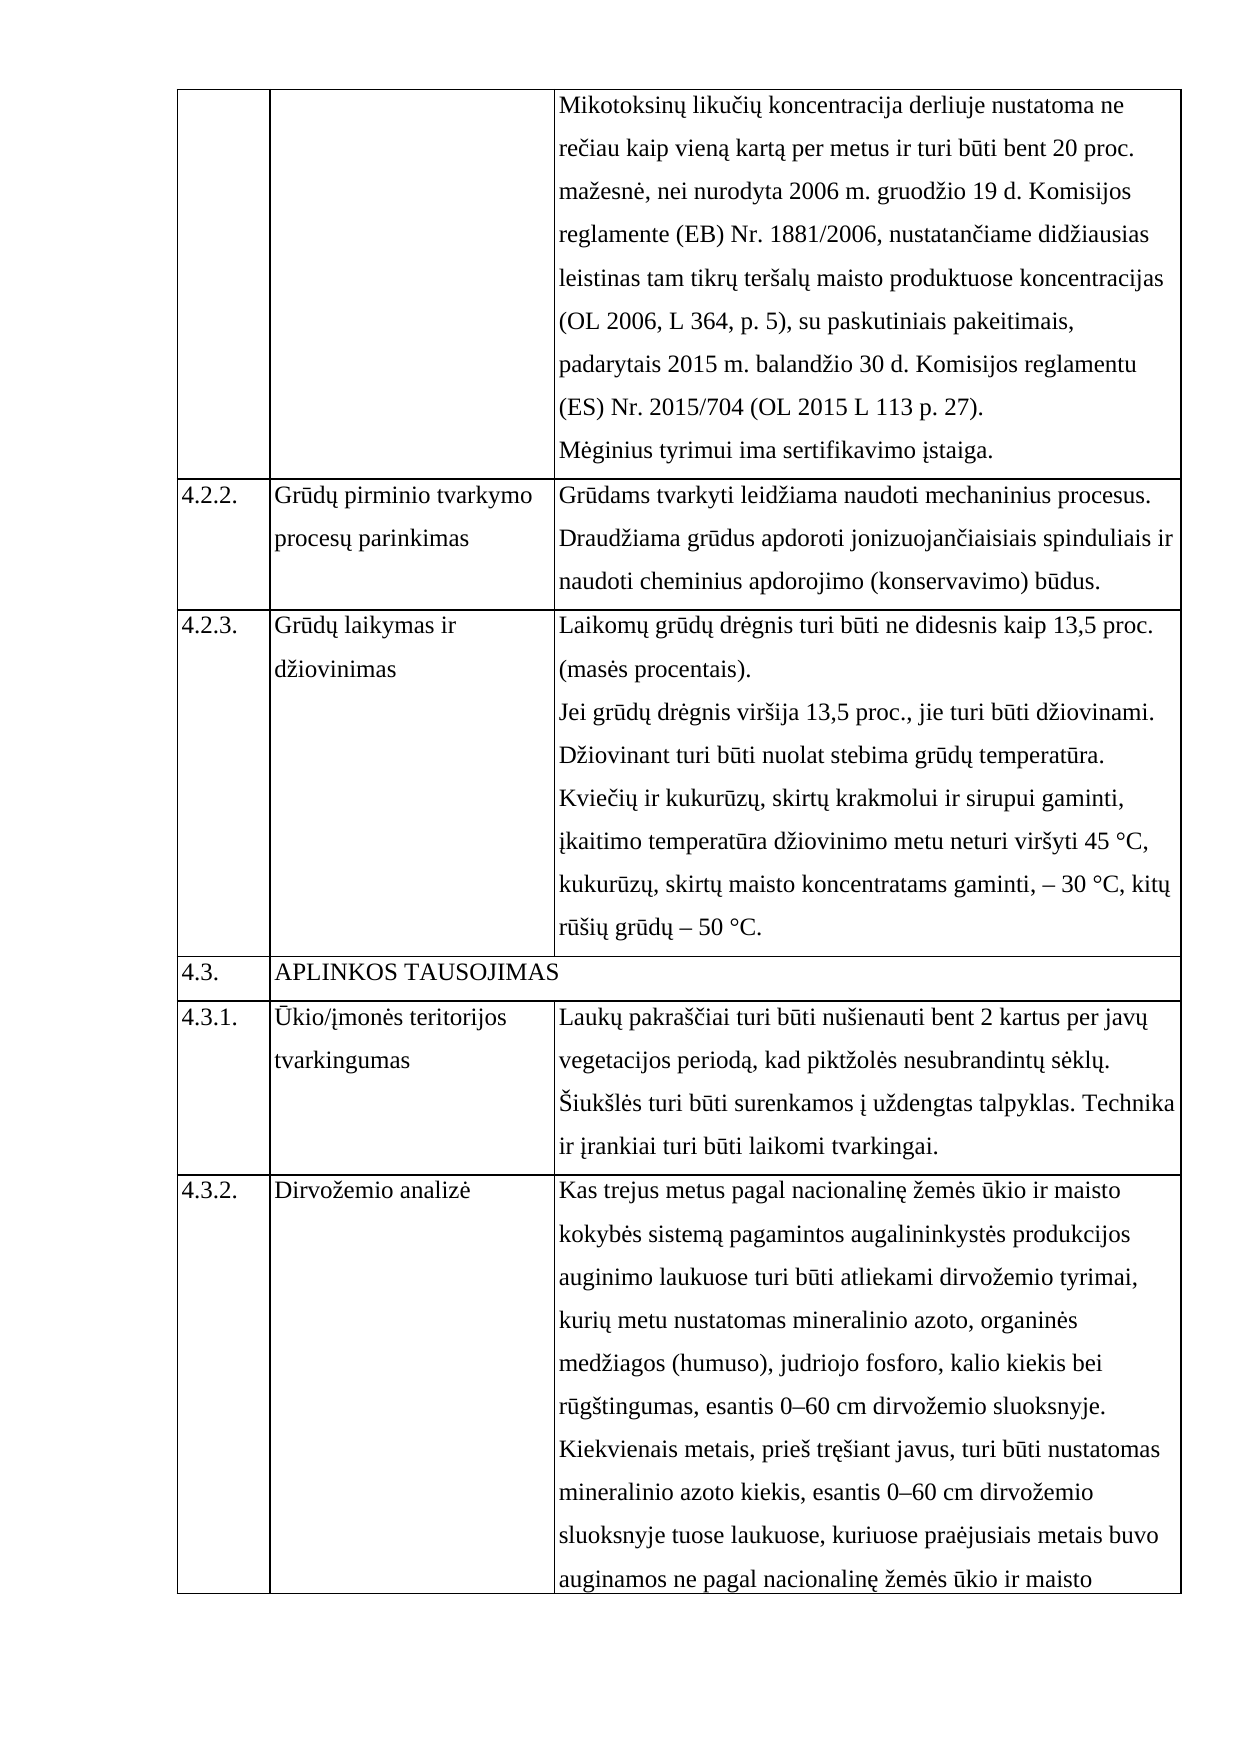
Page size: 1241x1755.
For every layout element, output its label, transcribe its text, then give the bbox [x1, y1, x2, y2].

table_cell Kas trejus metus pagal nacionalinę žemės ūkio ir maisto kokybės sistemą pagamintos augalininkystės produkcijos auginimo laukuose turi būti atliekami dirvožemio tyrimai, kurių metu nustatomas mineralinio azoto, organinės medžiagos (humuso), judriojo fosforo, kalio kiekis bei rūgštingumas, esantis 0–60 cm dirvožemio sluoksnyje. Kiekvienais metais, prieš tręšiant javus, turi būti nustatomas mineralinio azoto kiekis, esantis 0–60 cm dirvožemio sluoksnyje tuose laukuose, kuriuose praėjusiais metais buvo auginamos ne pagal nacionalinę žemės ūkio ir maisto [555, 1176, 1180, 1592]
table_cell Ūkio/įmonės teritorijos tvarkingumas [271, 1002, 554, 1174]
table_cell 4.2.3. [178, 611, 269, 956]
table_cell Grūdų pirminio tvarkymo procesų parinkimas [271, 480, 554, 609]
table_cell Dirvožemio analizė [271, 1176, 554, 1592]
table_cell 4.3. [178, 957, 269, 1000]
table_cell 4.2.2. [178, 480, 269, 609]
table_cell Laukų pakraščiai turi būti nušienauti bent 2 kartus per javų vegetacijos periodą, kad piktžolės nesubrandintų sėklų. Šiukšlės turi būti surenkamos į uždengtas talpyklas. Technika ir įrankiai turi būti laikomi tvarkingai. [555, 1002, 1180, 1174]
table_cell Grūdų laikymas ir džiovinimas [271, 611, 554, 956]
table_cell 4.3.2. [178, 1176, 269, 1592]
table_cell [178, 90, 269, 478]
table_cell APLINKOS TAUSOJIMAS [271, 957, 1180, 1000]
table_cell 4.3.1. [178, 1002, 269, 1174]
table_cell Mikotoksinų likučių koncentracija derliuje nustatoma ne rečiau kaip vieną kartą per metus ir turi būti bent 20 proc. mažesnė, nei nurodyta 2006 m. gruodžio 19 d. Komisijos reglamente (EB) Nr. 1881/2006, nustatančiame didžiausias leistinas tam tikrų teršalų maisto produktuose koncentracijas (OL 2006, L 364, p. 5), su paskutiniais pakeitimais, padarytais 2015 m. balandžio 30 d. Komisijos reglamentu (ES) Nr. 2015/704 (OL 2015 L 113 p. 27). Mėginius tyrimui ima sertifikavimo įstaiga. [555, 90, 1180, 478]
table_cell Laikomų grūdų drėgnis turi būti ne didesnis kaip 13,5 proc. (masės procentais). Jei grūdų drėgnis viršija 13,5 proc., jie turi būti džiovinami. Džiovinant turi būti nuolat stebima grūdų temperatūra. Kviečių ir kukurūzų, skirtų krakmolui ir sirupui gaminti, įkaitimo temperatūra džiovinimo metu neturi viršyti 45 °C, kukurūzų, skirtų maisto koncentratams gaminti, – 30 °C, kitų rūšių grūdų – 50 °C. [555, 611, 1180, 956]
table_cell [271, 90, 554, 478]
table_cell Grūdams tvarkyti leidžiama naudoti mechaninius procesus. Draudžiama grūdus apdoroti jonizuojančiaisiais spinduliais ir naudoti cheminius apdorojimo (konservavimo) būdus. [555, 480, 1180, 609]
